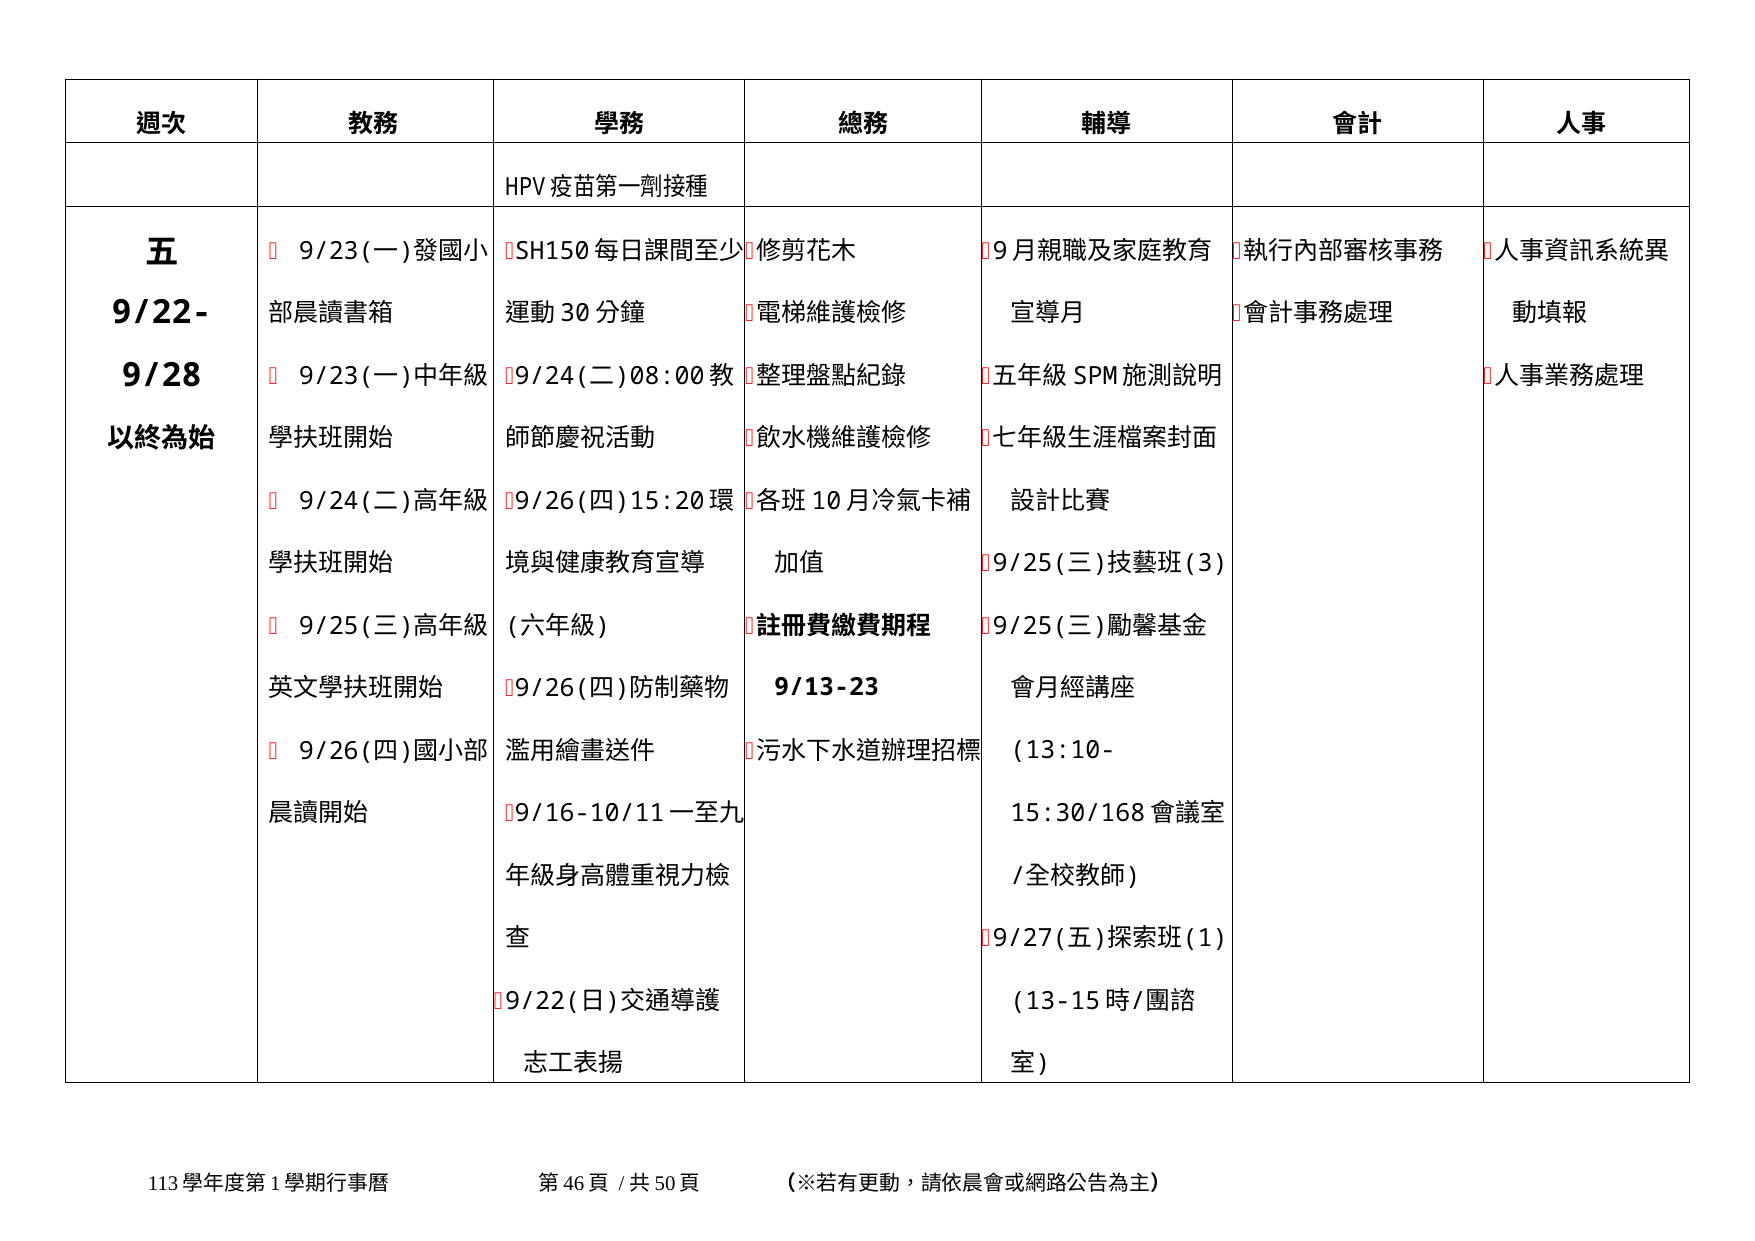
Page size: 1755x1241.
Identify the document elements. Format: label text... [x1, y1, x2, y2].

table_cell 9月親職及家庭教育宣導月 五年級SPM施測說明 七年級生涯檔案封面設計比賽 9/25(三)技藝班(3) 9/25(三)勵馨基金會月經講座(13:10-15:30/168會議室/全校教師) 9/27(五)探索班(1)(13-15時/團諮室) 9/27(五)友善校園訪視資料檢核 9/28(六)情緒教育講座(9:30-11:30 /168會議室/家長) [982, 207, 1232, 1082]
table_cell [66, 143, 257, 206]
table_cell SH150每日課間至少運動30分鐘 9/24(二)08:00教師節慶祝活動 9/26(四)15:20環境與健康教育宣導(六年級) 9/26(四)防制藥物濫用繪畫送件 9/16-10/11一至九年級身高體重視力檢查 9/22(日)交通導護志工表揚 [494, 207, 744, 1082]
table_cell 執行內部審核事務 會計事務處理 [1233, 207, 1483, 1082]
table_header 總務 [745, 80, 981, 142]
table_cell 9月親職及家庭教育宣導月 9/20(五)全校班親會(19-21時) 期初特推會、生涯發展委員會 9/18(三)技藝班(2) [982, 143, 1232, 206]
table_cell 9/23(一)發國小部晨讀書箱 9/23(一)中年級學扶班開始 9/24(二)高年級學扶班開始 9/25(三)高年級英文學扶班開始 9/26(四)國小部晨讀開始 [258, 207, 493, 1082]
table_header 輔導 [982, 80, 1232, 142]
table_header 教務 [258, 80, 493, 142]
table_cell 9/20友善校園會議 (小) 7:50於168會議室 整理盤點紀錄 學生午餐供餐統計 9/18製辦10月份教職員工薪津 註冊費繳費期程9/13-23 辦理廁所整建計畫送府 [745, 143, 981, 206]
table_header 週次 [66, 80, 257, 142]
table_cell 人事資訊系統異動填報 人事業務處理 [1484, 207, 1689, 1082]
table_header 人事 [1484, 80, 1689, 142]
table_cell 執行內部審核事務 會計事務處理 請領10月份薪津及各項保費等 [1233, 143, 1483, 206]
table_header 會計 [1233, 80, 1483, 142]
table_cell SH150每日課間至少運動30分鐘 9/16(一)國小社團開課 國家防災日:9/18(三)8:00防災預演 、9/20(五)9:21防災正式演練 9/19(四)藥物濫用防治海報比賽 9/16-10/11一至九年級身高體重視力檢查 9/19-9/23臺北市秋季全國田徑公開賽 9/20下午八年級女生HPV疫苗第一劑接種 [494, 143, 744, 206]
table_header 學務 [494, 80, 744, 142]
table_cell 五 9/22-9/28 以終為始 [66, 207, 257, 1082]
table_cell 修剪花木 電梯維護檢修 整理盤點紀錄 飲水機維護檢修 各班10月冷氣卡補加值 註冊費繳費期程9/13-23 污水下水道辦理招標 [745, 207, 981, 1082]
table_cell 公保.健保.退撫基金異動報送 10月薪資請領核對 轉發市公所教師節禮品 轉發彰化縣政府教師節禮劵 [1484, 143, 1689, 206]
table_cell 9/16(一)圖書館開始借還書 9/16(一)-9/22(日)國中補考 9/20(五)教師公開授課系統填報(止) [258, 143, 493, 206]
